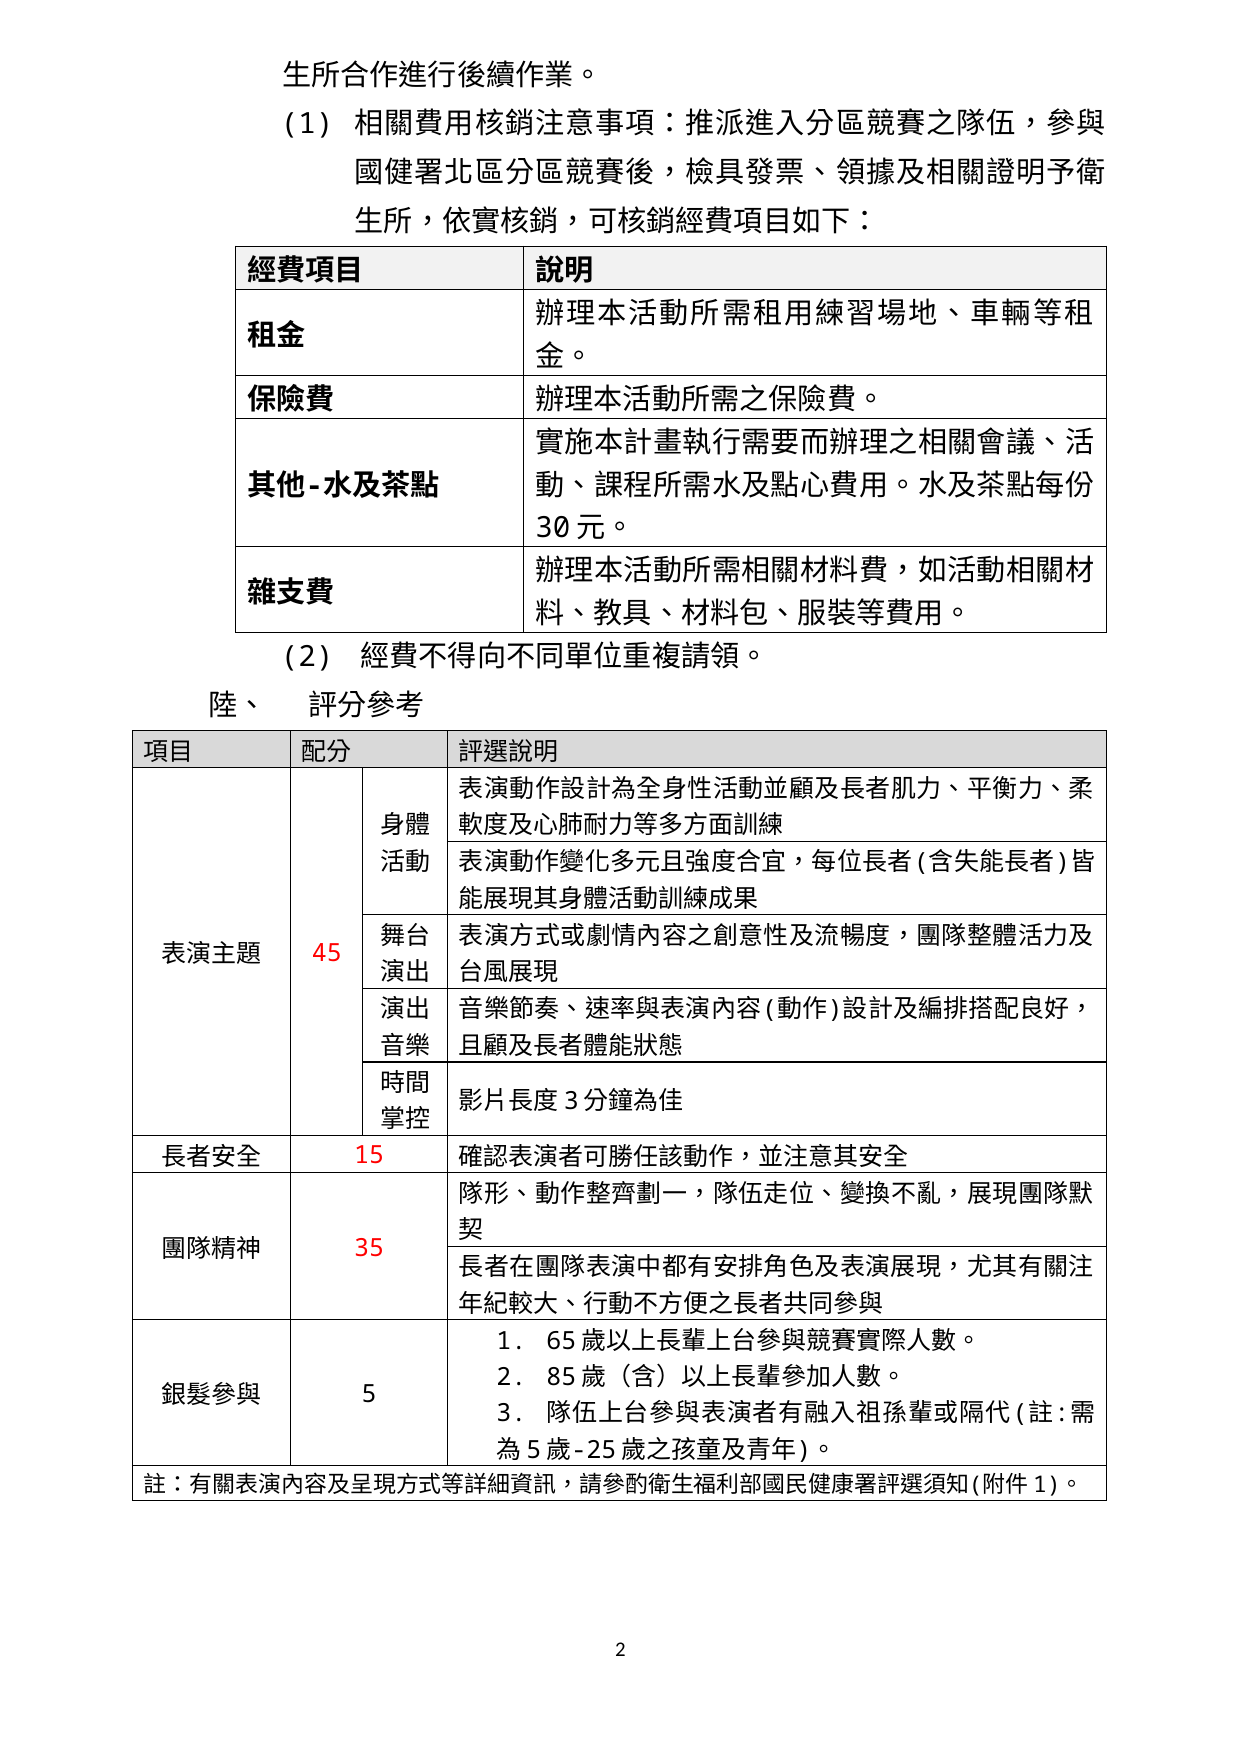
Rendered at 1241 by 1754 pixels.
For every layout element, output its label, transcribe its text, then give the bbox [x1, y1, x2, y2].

table_cell 租金 [236, 290, 523, 374]
table_cell 表演方式或劇情內容之創意性及流暢度，團隊整體活力及台風展現 [448, 915, 1106, 988]
table_cell 銀髮參與 [133, 1320, 290, 1465]
table_cell 15 [291, 1136, 447, 1172]
table_cell 長者在團隊表演中都有安排角色及表演展現，尤其有關注年紀較大、行動不方便之長者共同參與 [448, 1247, 1106, 1319]
table_cell 35 [291, 1173, 447, 1319]
table_cell 團隊精神 [133, 1173, 290, 1319]
table_header 配分 [291, 731, 447, 767]
table_header 項目 [133, 731, 290, 767]
table_cell 辦理本活動所需租用練習場地、車輛等租金。 [524, 290, 1106, 374]
table_cell 表演動作設計為全身性活動並顧及長者肌力、平衡力、柔軟度及心肺耐力等多方面訓練 [448, 768, 1106, 841]
table_cell 雜支費 [236, 547, 523, 632]
table_cell 時間 掌控 [363, 1063, 447, 1135]
table_cell 辦理本活動所需之保險費。 [524, 376, 1106, 418]
table_cell 表演主題 [133, 768, 290, 1135]
table_header 說明 [524, 247, 1106, 289]
table_cell 實施本計畫執行需要而辦理之相關會議、活動、課程所需水及點心費用。水及茶點每份30元。 [524, 419, 1106, 546]
table_cell 音樂節奏、速率與表演內容(動作)設計及編排搭配良好，且顧及長者體能狀態 [448, 989, 1106, 1061]
table_header 經費項目 [236, 247, 523, 289]
table_header 評選說明 [448, 731, 1106, 767]
table_cell 45 [291, 768, 362, 1135]
table_cell 註：有關表演內容及呈現方式等詳細資訊，請參酌衛生福利部國民健康署評選須知(附件1)。 [133, 1466, 1106, 1500]
table_cell 確認表演者可勝任該動作，並注意其安全 [448, 1136, 1106, 1172]
table_cell 影片長度3分鐘為佳 [448, 1063, 1106, 1135]
table_cell 身體 活動 [363, 768, 447, 914]
list 生所合作進行後續作業。 [282, 51, 1107, 94]
table_cell 其他-水及茶點 [236, 419, 523, 546]
list 經費不得向不同單位重複請領。 [281, 633, 1107, 675]
list 相關費用核銷注意事項：推派進入分區競賽之隊伍，參與國健署北區分區競賽後，檢具發票、領據及相關證明予衛生所，依實核銷，可核銷經費項目如下： [281, 100, 1107, 239]
table_cell 長者安全 [133, 1136, 290, 1172]
table_cell 辦理本活動所需相關材料費，如活動相關材料、教具、材料包、服裝等費用。 [524, 547, 1106, 632]
table_cell 表演動作變化多元且強度合宜，每位長者(含失能長者)皆能展現其身體活動訓練成果 [448, 842, 1106, 914]
table_cell 演出 音樂 [363, 989, 447, 1061]
table_cell 65歲以上長輩上台參與競賽實際人數。 85歲（含）以上長輩參加人數。 隊伍上台參與表演者有融入祖孫輩或隔代(註:需為5歲-25歲之孩童及青年)。 [448, 1320, 1106, 1465]
table_cell 5 [291, 1320, 447, 1465]
table_cell 舞台 演出 [363, 915, 447, 988]
table_cell 隊形、動作整齊劃一，隊伍走位、變換不亂，展現團隊默契 [448, 1173, 1106, 1246]
table_cell 保險費 [236, 376, 523, 418]
list 評分參考 [208, 681, 1107, 724]
